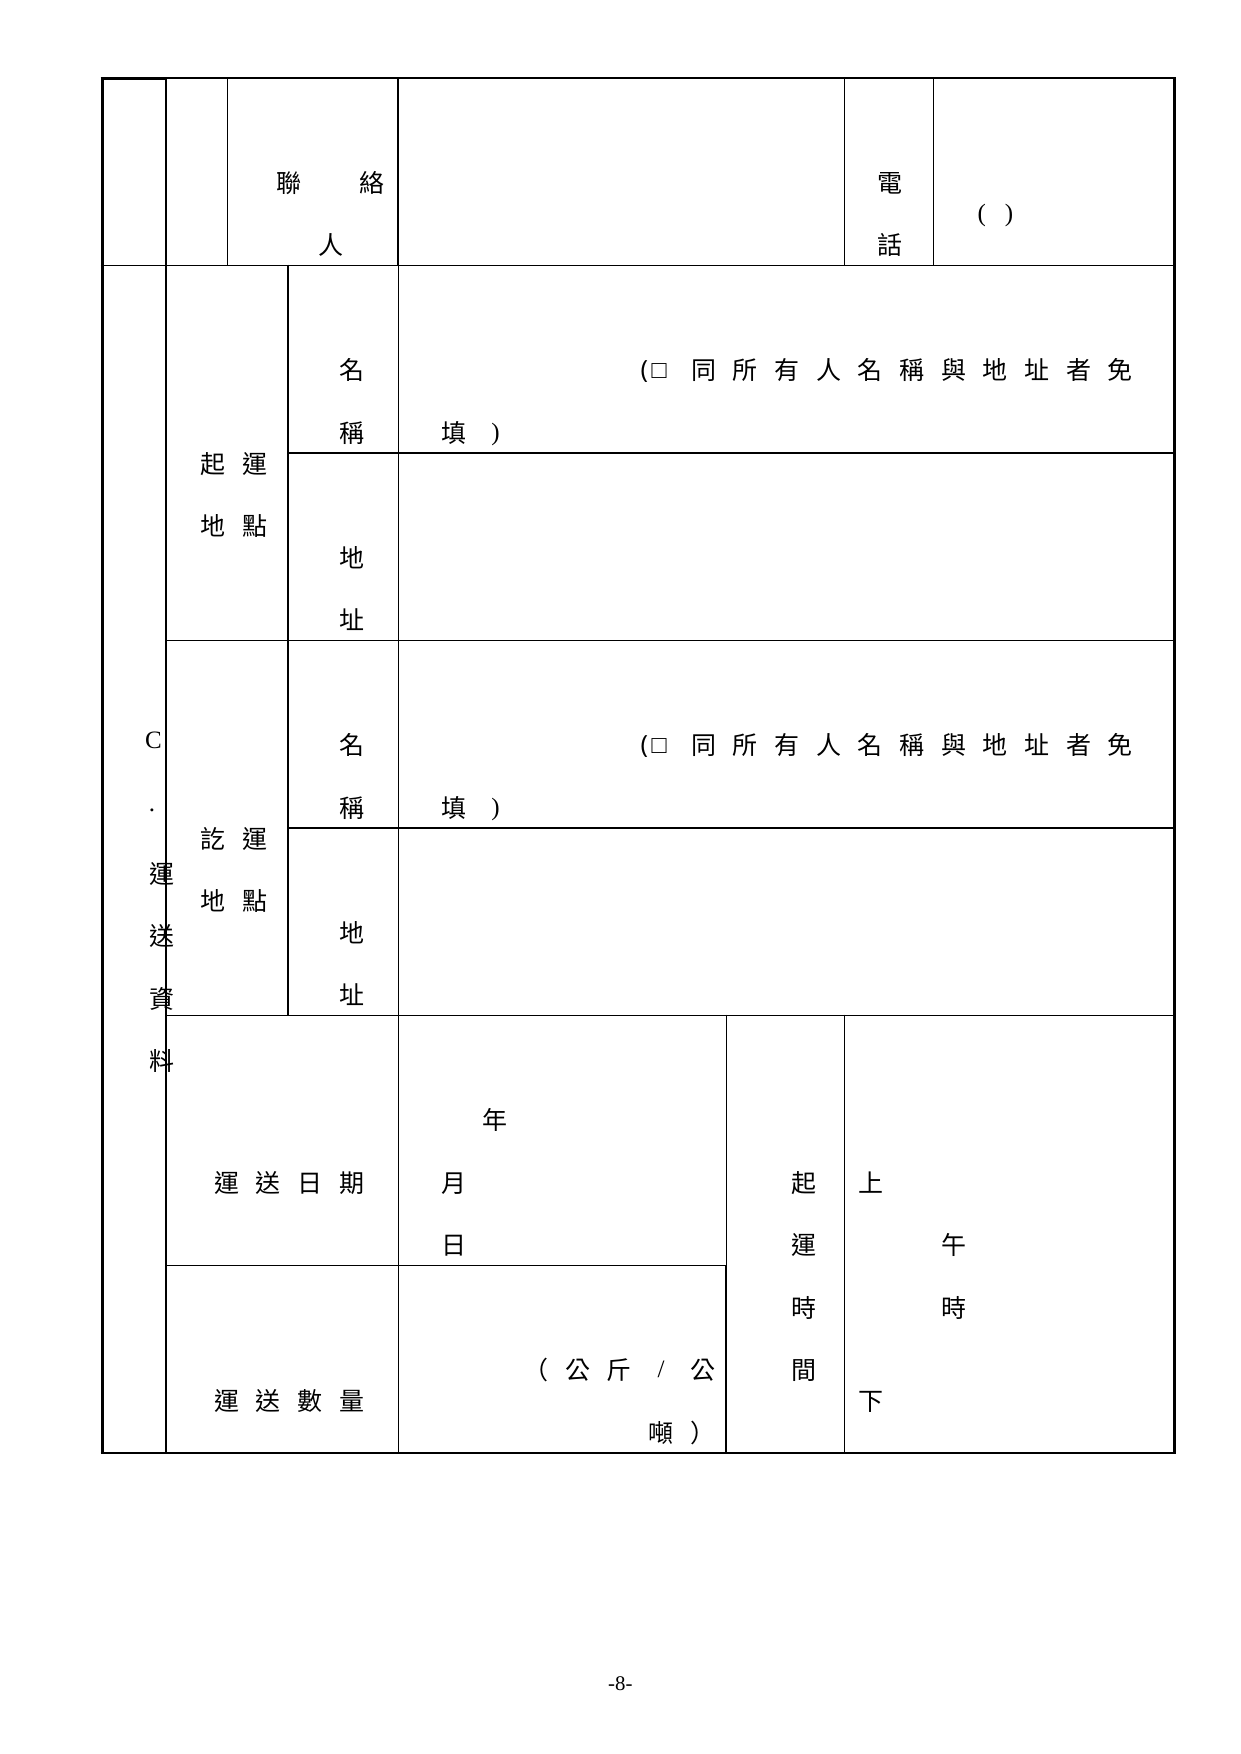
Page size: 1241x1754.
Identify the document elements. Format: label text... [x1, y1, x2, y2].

table_cell (□同所有人名稱與地址者免填) [399, 641, 1173, 827]
table_cell [399, 829, 1173, 1014]
table_cell [399, 454, 1173, 639]
table_cell ( ) [934, 79, 1173, 264]
table_cell [167, 79, 227, 264]
table_cell 名 稱 [289, 266, 398, 452]
table_cell B. 毒性化學物質 所有人、 運送之運作人 、受 貨人資料 [104, 80, 165, 264]
table_cell 起運時間 [727, 1016, 844, 1452]
table_cell 訖運地點 [167, 641, 287, 1014]
table_cell 電話 [845, 79, 933, 264]
table_cell 下 [845, 1265, 895, 1452]
table_cell 地 址 [289, 829, 398, 1014]
table_cell [399, 79, 844, 264]
table_cell 年 月 日 [399, 1016, 726, 1264]
table_cell 上 [845, 1016, 895, 1264]
table_cell (□同所有人名稱與地址者免填) [399, 266, 1173, 452]
table_cell 運送數量 [167, 1266, 398, 1452]
table_cell 運送日期 [167, 1016, 398, 1264]
table_cell 名 稱 [289, 641, 398, 827]
table_cell （公斤/公噸） [399, 1266, 725, 1452]
table_cell 起運地點 [167, 266, 287, 639]
table_cell 聯 絡 人 [228, 79, 397, 264]
table_cell C. 運送資料 [104, 266, 165, 1452]
table_cell 地 址 [289, 454, 398, 639]
table_cell 午 時 [895, 1016, 1173, 1452]
